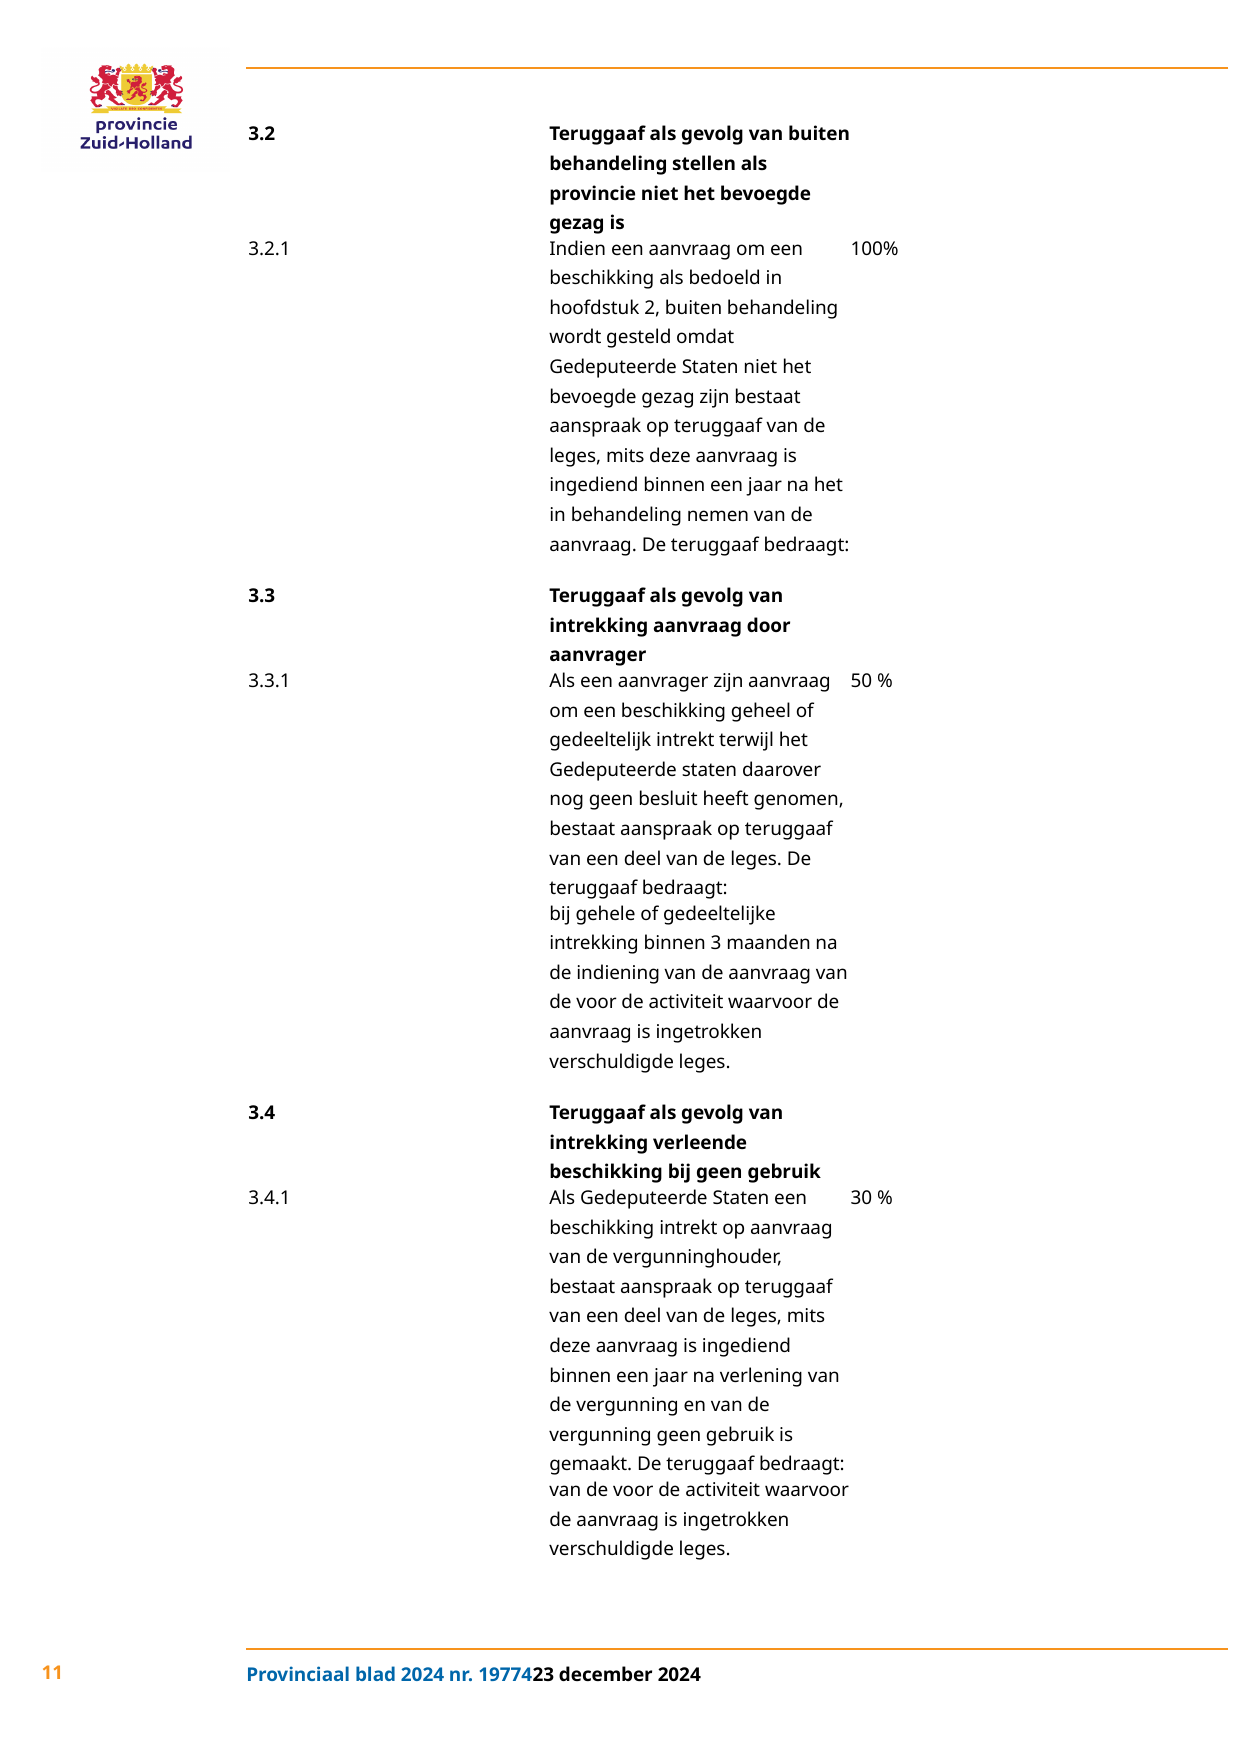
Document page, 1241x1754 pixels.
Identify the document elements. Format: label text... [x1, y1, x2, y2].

table_cell [549, 95, 850, 121]
table_cell [549, 1074, 850, 1099]
table_cell 3.3.1 [248, 667, 549, 900]
table_cell [248, 900, 549, 1074]
picture [41, 47, 231, 172]
table_cell [549, 557, 850, 582]
table_cell [850, 1099, 1152, 1184]
table_cell [850, 1074, 1152, 1099]
table_cell Teruggaaf als gevolg van intrekking aanvraag door aanvrager [549, 582, 850, 667]
table_cell [850, 95, 1152, 121]
table_cell Als een aanvrager zijn aanvraag om een beschikking geheel of gedeeltelijk intrekt terwijl het Gedeputeerde staten daarover nog geen besluit heeft genomen, bestaat aanspraak op teruggaaf van een deel van de leges. De teruggaaf bedraagt: [549, 667, 850, 900]
table_cell 100% [850, 235, 1152, 557]
table_cell 30 % [850, 1184, 1152, 1476]
table_cell bij gehele of gedeeltelijke intrekking binnen 3 maanden na de indiening van de aanvraag van de voor de activiteit waarvoor de aanvraag is ingetrokken verschuldigde leges. [549, 900, 850, 1074]
table_cell [248, 1074, 549, 1099]
table_cell [850, 121, 1152, 235]
table_cell 50 % [850, 667, 1152, 900]
table_cell 3.2.1 [248, 235, 549, 557]
table_cell [850, 900, 1152, 1074]
table_cell Teruggaaf als gevolg van buiten behandeling stellen als provincie niet het bevoegde gezag is [549, 121, 850, 235]
table_cell Indien een aanvraag om een beschikking als bedoeld in hoofdstuk 2, buiten behandeling wordt gesteld omdat Gedeputeerde Staten niet het bevoegde gezag zijn bestaat aanspraak op teruggaaf van de leges, mits deze aanvraag is ingediend binnen een jaar na het in behandeling nemen van de aanvraag. De teruggaaf bedraagt: [549, 235, 850, 557]
table_cell [248, 95, 549, 121]
table_cell 3.2 [248, 121, 549, 235]
table_cell [850, 557, 1152, 582]
table_cell Als Gedeputeerde Staten een beschikking intrekt op aanvraag van de vergunninghouder, bestaat aanspraak op teruggaaf van een deel van de leges, mits deze aanvraag is ingediend binnen een jaar na verlening van de vergunning en van de vergunning geen gebruik is gemaakt. De teruggaaf bedraagt: [549, 1184, 850, 1476]
table_cell [850, 582, 1152, 667]
table_cell Teruggaaf als gevolg van intrekking verleende beschikking bij geen gebruik [549, 1099, 850, 1184]
table_cell 3.4 [248, 1099, 549, 1184]
table_cell [248, 557, 549, 582]
table_cell 3.3 [248, 582, 549, 667]
table_cell 3.4.1 [248, 1184, 549, 1561]
table_cell [850, 1476, 1152, 1561]
table_cell van de voor de activiteit waarvoor de aanvraag is ingetrokken verschuldigde leges. [549, 1476, 850, 1561]
